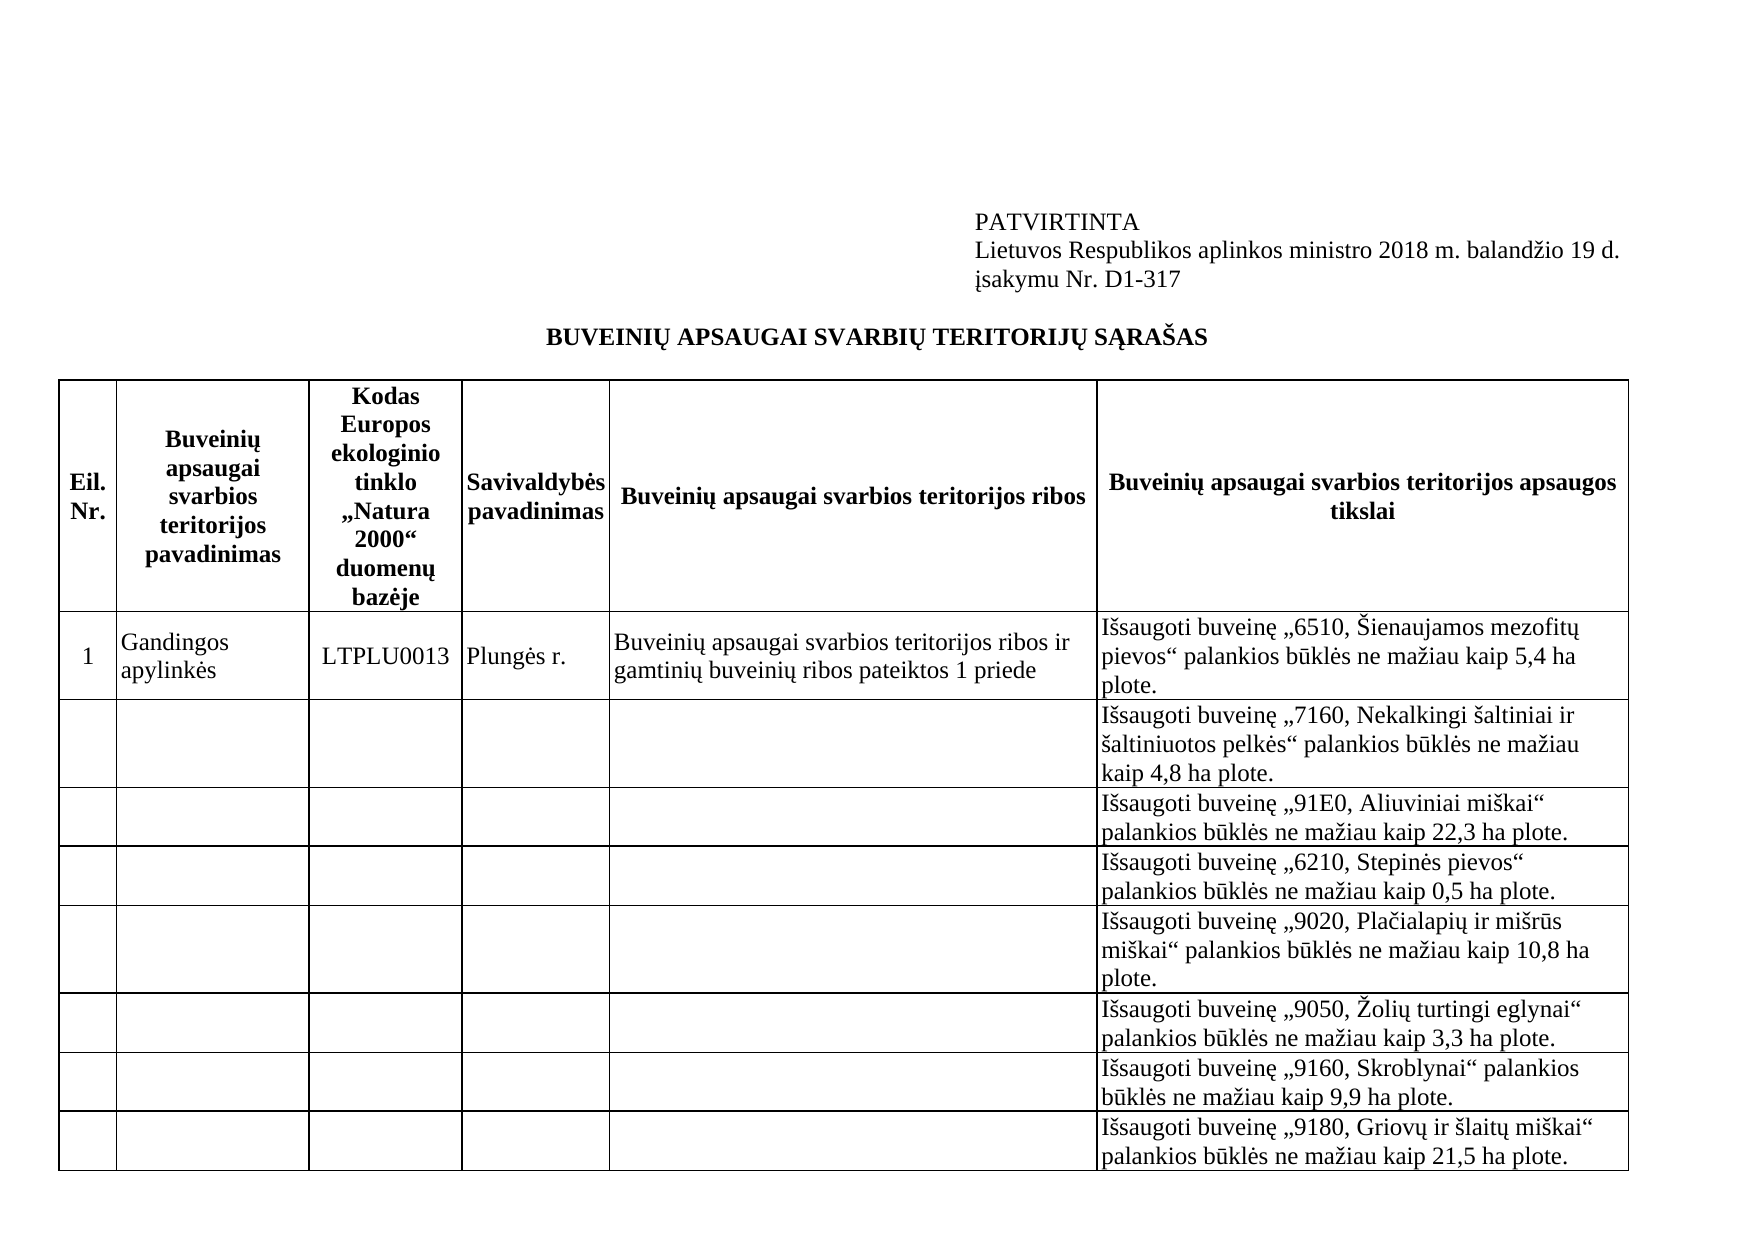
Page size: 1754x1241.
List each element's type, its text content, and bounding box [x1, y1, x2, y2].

table_cell Išsaugoti buveinę „6510, Šienaujamos mezofitų pievos“ palankios būklės ne mažiau kaip 5,4 ha plote. [1098, 612, 1628, 698]
table_cell [310, 906, 461, 992]
table_cell [310, 700, 461, 786]
table_cell [463, 700, 609, 786]
table_cell [117, 994, 308, 1051]
table_cell [60, 994, 116, 1051]
table_cell [610, 700, 1096, 786]
text PATVIRTINTA [974, 207, 1695, 235]
table_cell [610, 847, 1096, 904]
table_cell [463, 788, 609, 845]
table_cell [463, 847, 609, 904]
table_cell [60, 700, 116, 786]
text BUVEINIŲ APSAUGAI SVARBIŲ TERITORIJŲ SĄRAŠAS [59, 322, 1695, 350]
table_cell Išsaugoti buveinę „6210, Stepinės pievos“ palankios būklės ne mažiau kaip 0,5 ha plote. [1098, 847, 1628, 904]
table_cell [117, 700, 308, 786]
table_header Eil. Nr. [60, 381, 116, 611]
table_cell Išsaugoti buveinę „9160, Skroblynai“ palankios būklės ne mažiau kaip 9,9 ha plote. [1098, 1053, 1628, 1110]
table_cell [310, 994, 461, 1051]
table_cell Buveinių apsaugai svarbios teritorijos ribos ir gamtinių buveinių ribos pateiktos 1 priede [610, 612, 1096, 698]
table_header Savivaldybės pavadinimas [463, 381, 609, 611]
table_cell 1 [60, 612, 116, 698]
table_cell Išsaugoti buveinę „9180, Griovų ir šlaitų miškai“ palankios būklės ne mažiau kaip 21,5 ha plote. [1098, 1112, 1628, 1169]
table_cell LTPLU0013 [310, 612, 461, 698]
table_cell [610, 994, 1096, 1051]
table_cell [310, 847, 461, 904]
text Lietuvos Respublikos aplinkos ministro 2018 m. balandžio 19 d. įsakymu Nr. D1-317 [974, 235, 1695, 293]
table_cell Gandingos apylinkės [117, 612, 308, 698]
table_header Kodas Europos ekologinio tinklo „Natura 2000“ duomenų bazėje [310, 381, 461, 611]
table_cell [60, 1053, 116, 1110]
table_cell [310, 1112, 461, 1169]
table_cell [60, 1112, 116, 1169]
table_cell [310, 788, 461, 845]
table_cell [117, 1112, 308, 1169]
table_cell [117, 1053, 308, 1110]
table_cell [60, 847, 116, 904]
table_cell [60, 788, 116, 845]
table_cell [310, 1053, 461, 1110]
table_cell [610, 1053, 1096, 1110]
table_header Buveinių apsaugai svarbios teritorijos ribos [610, 381, 1096, 611]
table_cell [117, 847, 308, 904]
table_cell [610, 906, 1096, 992]
table_header Buveinių apsaugai svarbios teritorijos apsaugos tikslai [1098, 381, 1628, 611]
table_cell Išsaugoti buveinę „9020, Plačialapių ir mišrūs miškai“ palankios būklės ne mažiau kaip 10,8 ha plote. [1098, 906, 1628, 992]
table_cell [463, 994, 609, 1051]
table_cell [463, 1053, 609, 1110]
table_cell Išsaugoti buveinę „9050, Žolių turtingi eglynai“ palankios būklės ne mažiau kaip 3,3 ha plote. [1098, 994, 1628, 1051]
table_cell [117, 788, 308, 845]
table_cell Išsaugoti buveinę „91E0, Aliuviniai miškai“ palankios būklės ne mažiau kaip 22,3 ha plote. [1098, 788, 1628, 845]
table_cell Išsaugoti buveinę „7160, Nekalkingi šaltiniai ir šaltiniuotos pelkės“ palankios būklės ne mažiau kaip 4,8 ha plote. [1098, 700, 1628, 786]
table_cell [610, 1112, 1096, 1169]
table_cell [463, 1112, 609, 1169]
table_cell [610, 788, 1096, 845]
table_cell Plungės r. [463, 612, 609, 698]
table_cell [117, 906, 308, 992]
table_cell [463, 906, 609, 992]
table_cell [60, 906, 116, 992]
table_header Buveinių apsaugai svarbios teritorijos pavadinimas [117, 381, 308, 611]
